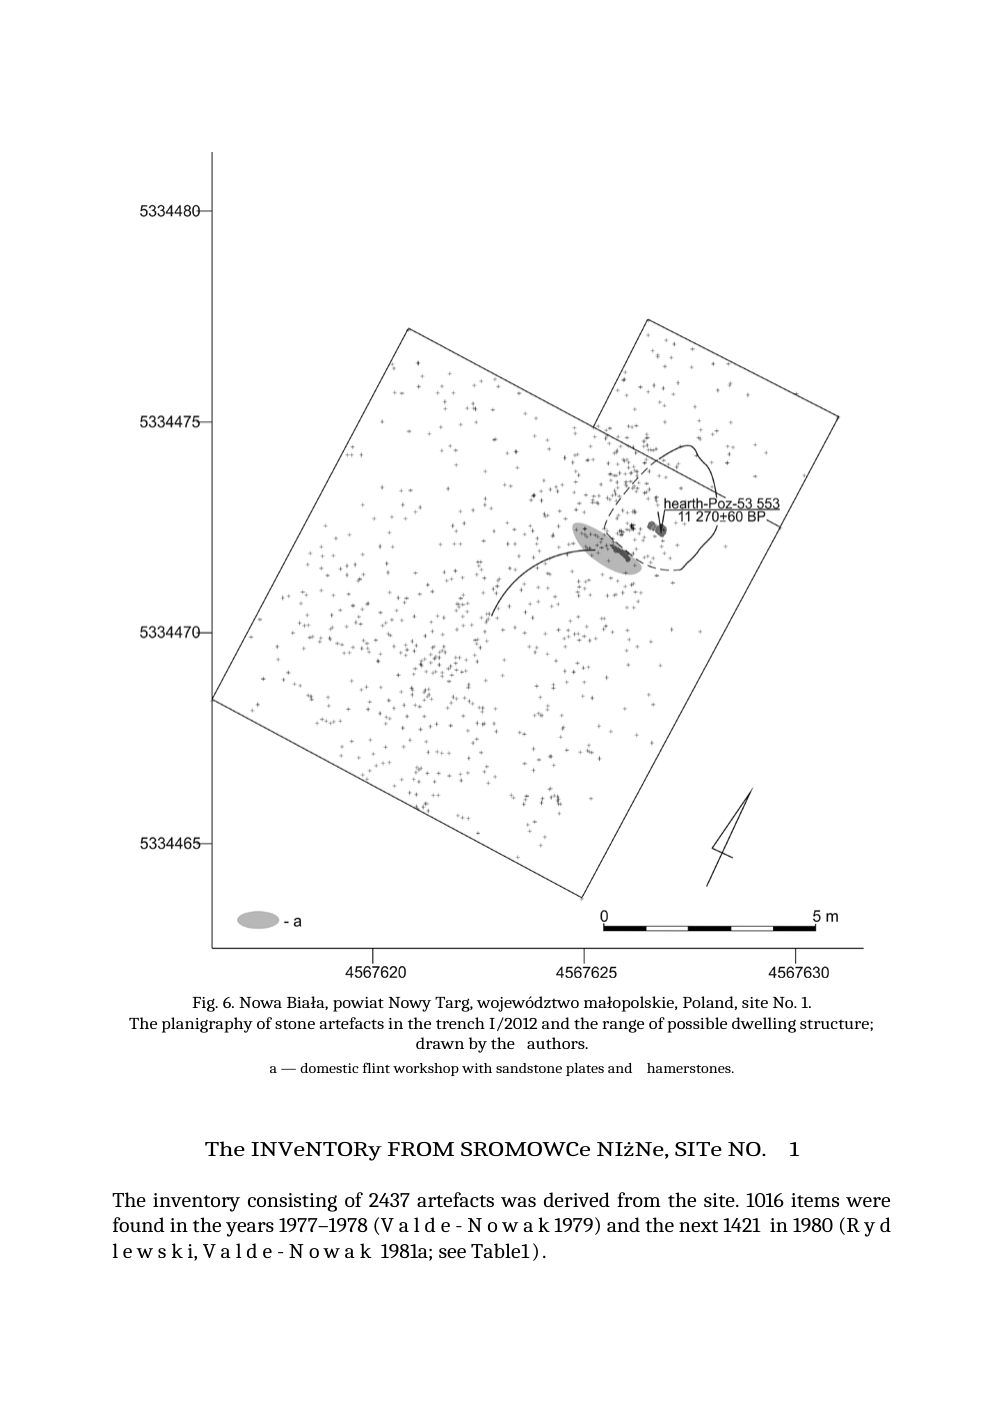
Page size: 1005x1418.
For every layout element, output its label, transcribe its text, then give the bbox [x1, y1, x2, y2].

text Fig. 6. Nowa Biała, powiat Nowy Targ, województwo małopolskie, Poland, site No. 1. [117, 994, 887, 1013]
picture [140, 152, 864, 978]
text The inventory consisting of 2437 artefacts was derived from the site. 1016 items were found in the years 1977–1978 (V a l d e - N o w a k 1979) and the next 1421 in 1980 (R y d l e w s k i, V a l d e - N o w a k 1981a; see Table1). [112, 1189, 892, 1263]
text The planigraphy of stone artefacts in the trench I/2012 and the range of possible dwelling structure; drawn by the authors. [118, 1014, 887, 1054]
text a — domestic flint workshop with sandstone plates and hamerstones. [117, 1060, 887, 1077]
text The INVeNTORy FROM SROMOWCe NIżNe, SITe NO. 1 [117, 1138, 887, 1162]
